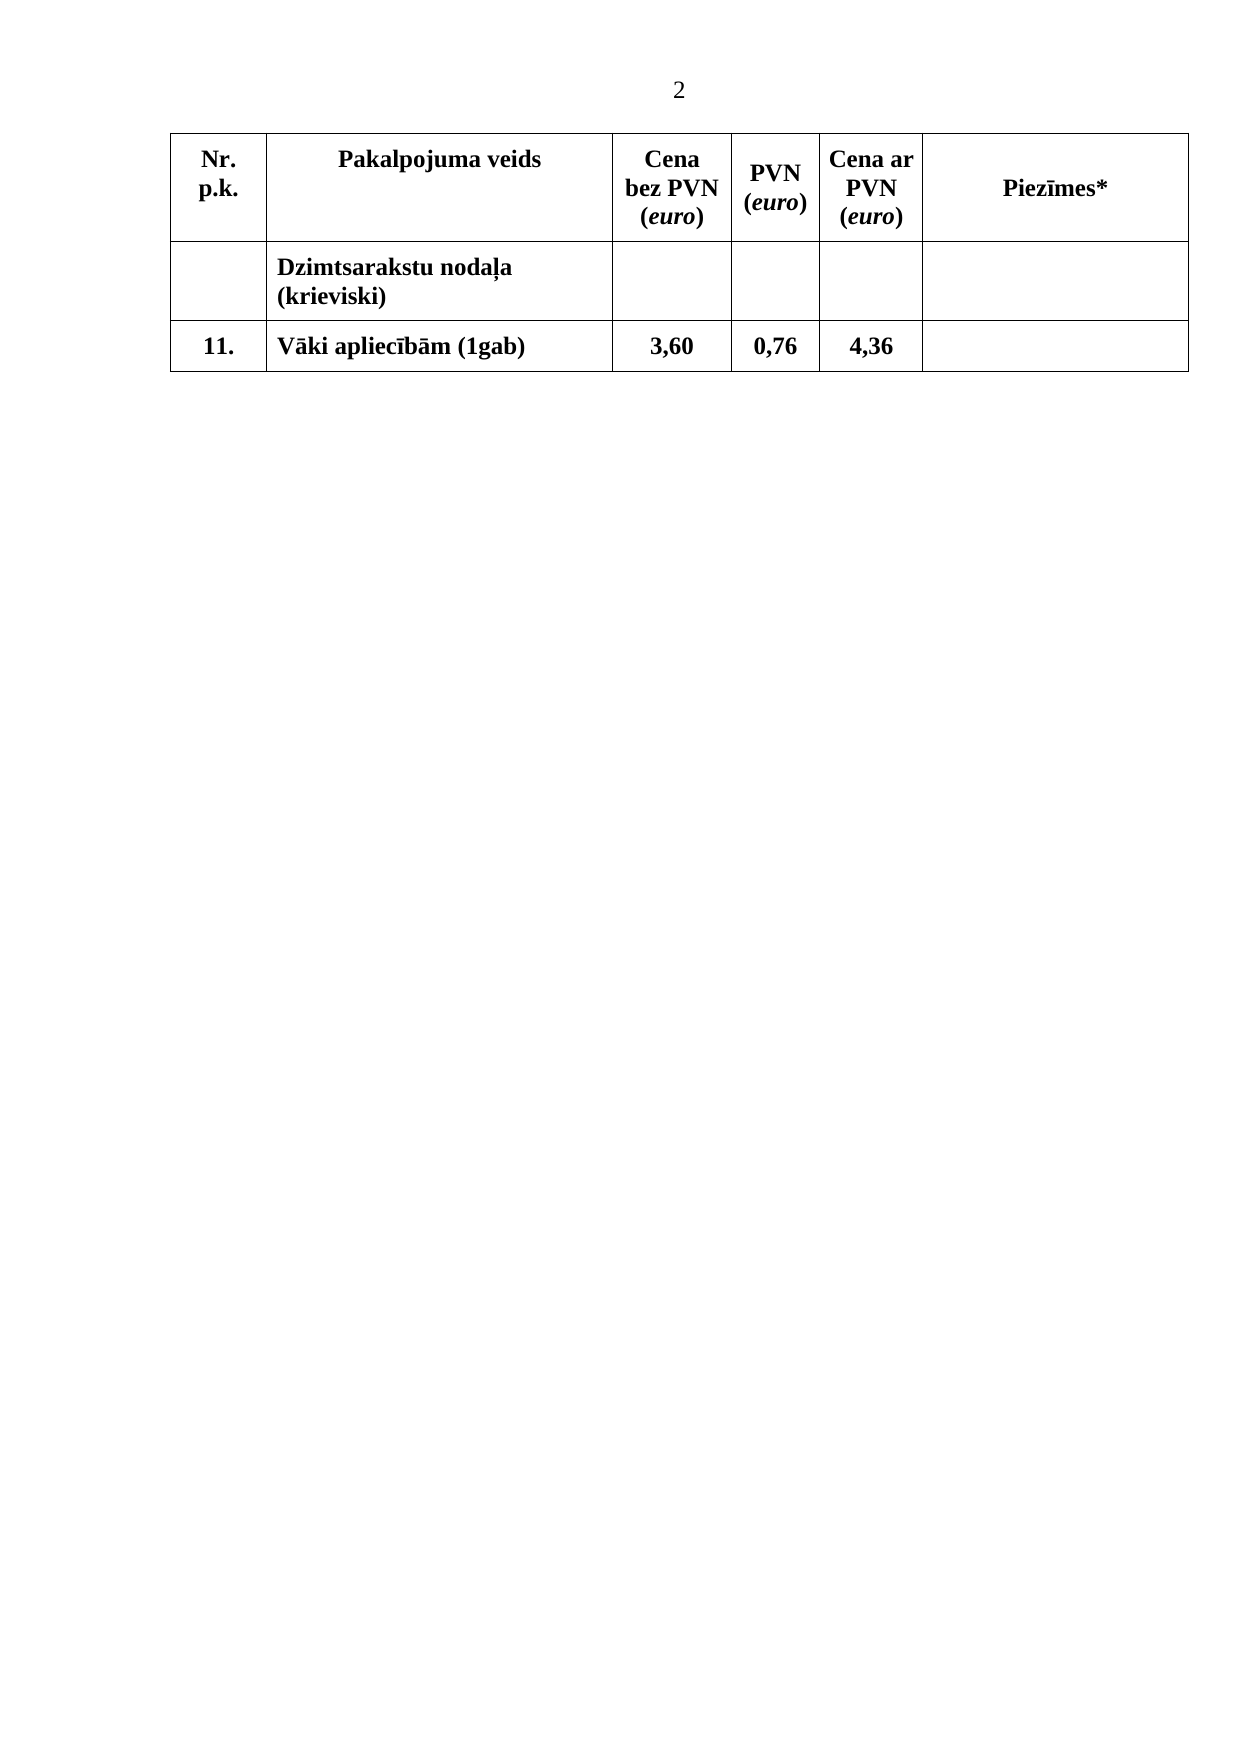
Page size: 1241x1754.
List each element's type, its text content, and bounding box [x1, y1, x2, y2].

table_cell [923, 321, 1188, 371]
table_cell [820, 242, 922, 320]
table_header Pakalpojuma veids [267, 134, 612, 241]
table_cell [613, 242, 731, 320]
table_cell [171, 242, 266, 320]
table_cell [732, 242, 819, 320]
table_cell Vāki apliecībām (1gab) [267, 321, 612, 371]
table_header Nr. p.k. [171, 134, 266, 241]
table_header Piezīmes* [923, 134, 1188, 241]
table_cell 4,36 [820, 321, 922, 371]
table_header Cena ar PVN (euro) [820, 134, 922, 241]
table_cell [923, 242, 1188, 320]
table_header Cena bez PVN (euro) [613, 134, 731, 241]
table_cell 0,76 [732, 321, 819, 371]
table_cell 3,60 [613, 321, 731, 371]
table_cell Dzimtsarakstu nodaļa (krieviski) [267, 242, 612, 320]
table_header PVN (euro) [732, 134, 819, 241]
table_cell 11. [171, 321, 266, 371]
